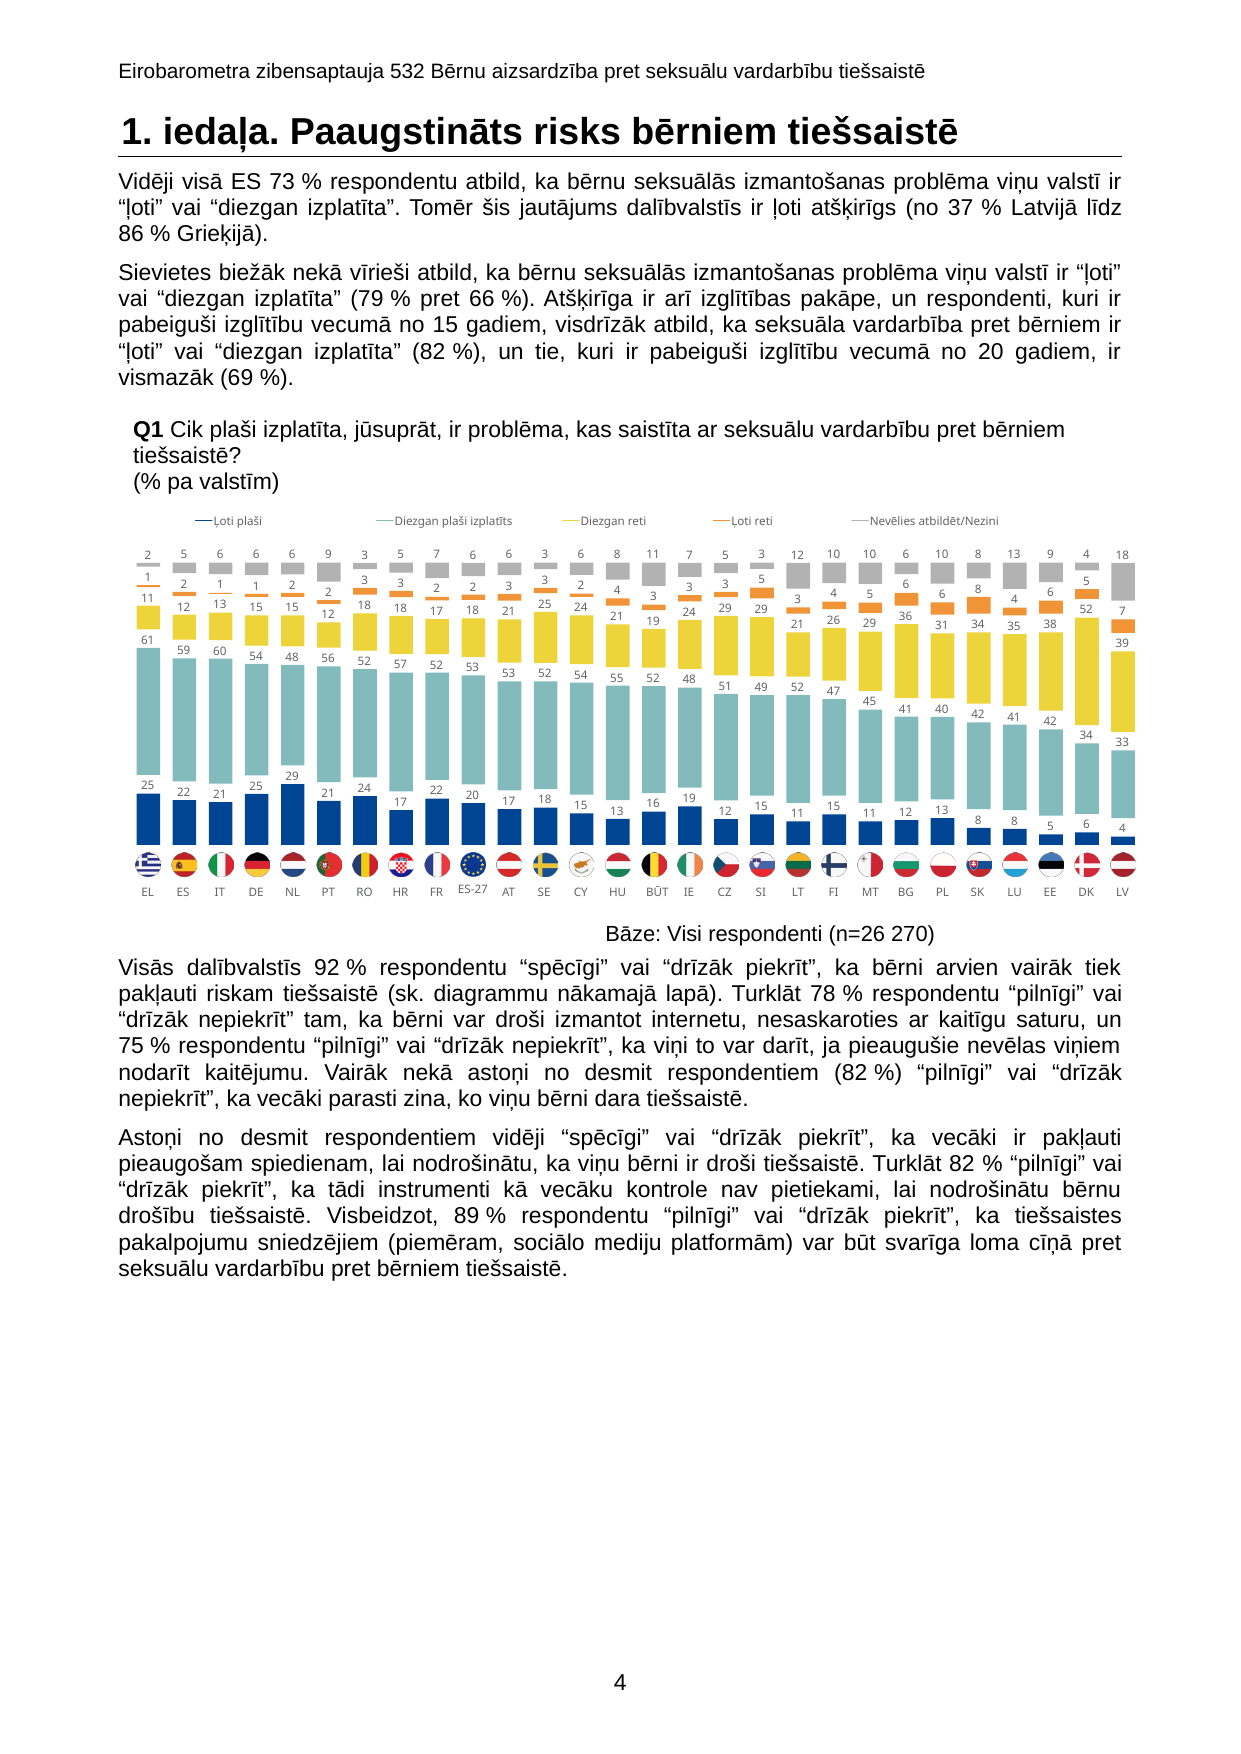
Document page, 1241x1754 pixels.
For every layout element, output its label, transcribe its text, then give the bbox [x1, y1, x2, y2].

text Astoņi no desmit respondentiem vidēji “spēcīgi” vai “drīzāk piekrīt”, ka vecāki ir pakļauti pieaugošam spiedienam, lai nodrošinātu, ka viņu bērni ir droši tiešsaistē. Turklāt 82 % “pilnīgi” vai “drīzāk piekrīt”, ka tādi instrumenti kā vecāku kontrole nav pietiekami, lai nodrošinātu bērnu drošību tiešsaistē. Visbeidzot, 89 % respondentu “pilnīgi” vai “drīzāk piekrīt”, ka tiešsaistes pakalpojumu sniedzējiem (piemēram, sociālo mediju platformām) var būt svarīga loma cīņā pret seksuālu vardarbību pret bērniem tiešsaistē. [118, 1123, 1122, 1282]
picture [352, 852, 378, 877]
picture [569, 852, 594, 877]
picture [1038, 852, 1064, 877]
picture [821, 852, 847, 877]
text Vidēji visā ES 73 % respondentu atbild, ka bērnu seksuālās izmantošanas problēma viņu valstī ir “ļoti” vai “diezgan izplatīta”. Tomēr šis jautājums dalībvalstīs ir ļoti atšķirīgs (no 37 % Latvijā līdz 86 % Grieķijā). [118, 168, 1122, 247]
picture [1110, 852, 1136, 877]
picture [208, 852, 234, 877]
picture [713, 852, 739, 877]
picture [641, 852, 667, 877]
picture [857, 852, 883, 877]
picture [749, 852, 775, 877]
picture [388, 852, 414, 877]
picture [677, 852, 703, 877]
picture [785, 852, 811, 877]
picture [280, 852, 306, 877]
picture [1074, 852, 1100, 877]
picture [460, 852, 486, 877]
picture [893, 852, 919, 877]
picture [316, 852, 342, 877]
picture [533, 852, 558, 877]
picture [171, 852, 197, 877]
picture [424, 852, 450, 877]
text Visās dalībvalstīs 92 % respondentu “spēcīgi” vai “drīzāk piekrīt”, ka bērni arvien vairāk tiek pakļauti riskam tiešsaistē (sk. diagrammu nākamajā lapā). Turklāt 78 % respondentu “pilnīgi” vai “drīzāk nepiekrīt” tam, ka bērni var droši izmantot internetu, nesaskaroties ar kaitīgu saturu, un 75 % respondentu “pilnīgi” vai “drīzāk nepiekrīt”, ka viņi to var darīt, ja pieaugušie nevēlas viņiem nodarīt kaitējumu. Vairāk nekā astoņi no desmit respondentiem (82 %) “pilnīgi” vai “drīzāk nepiekrīt”, ka vecāki parasti zina, ko viņu bērni dara tiešsaistē. [118, 402, 1122, 1112]
text Sievietes biežāk nekā vīrieši atbild, ka bērnu seksuālās izmantošanas problēma viņu valstī ir “ļoti” vai “diezgan izplatīta” (79 % pret 66 %). Atšķirīga ir arī izglītības pakāpe, un respondenti, kuri ir pabeiguši izglītību vecumā no 15 gadiem, visdrīzāk atbild, ka seksuāla vardarbība pret bērniem ir “ļoti” vai “diezgan izplatīta” (82 %), un tie, kuri ir pabeiguši izglītību vecumā no 20 gadiem, ir vismazāk (69 %). [118, 258, 1122, 390]
picture [244, 852, 270, 877]
picture [605, 852, 631, 877]
picture [1002, 852, 1028, 877]
picture [135, 852, 161, 877]
picture [930, 852, 956, 877]
subtitle 1. iedaļa. Paaugstināts risks bērniem tiešsaistē [118, 107, 1122, 156]
picture [966, 852, 992, 877]
picture [496, 852, 522, 877]
